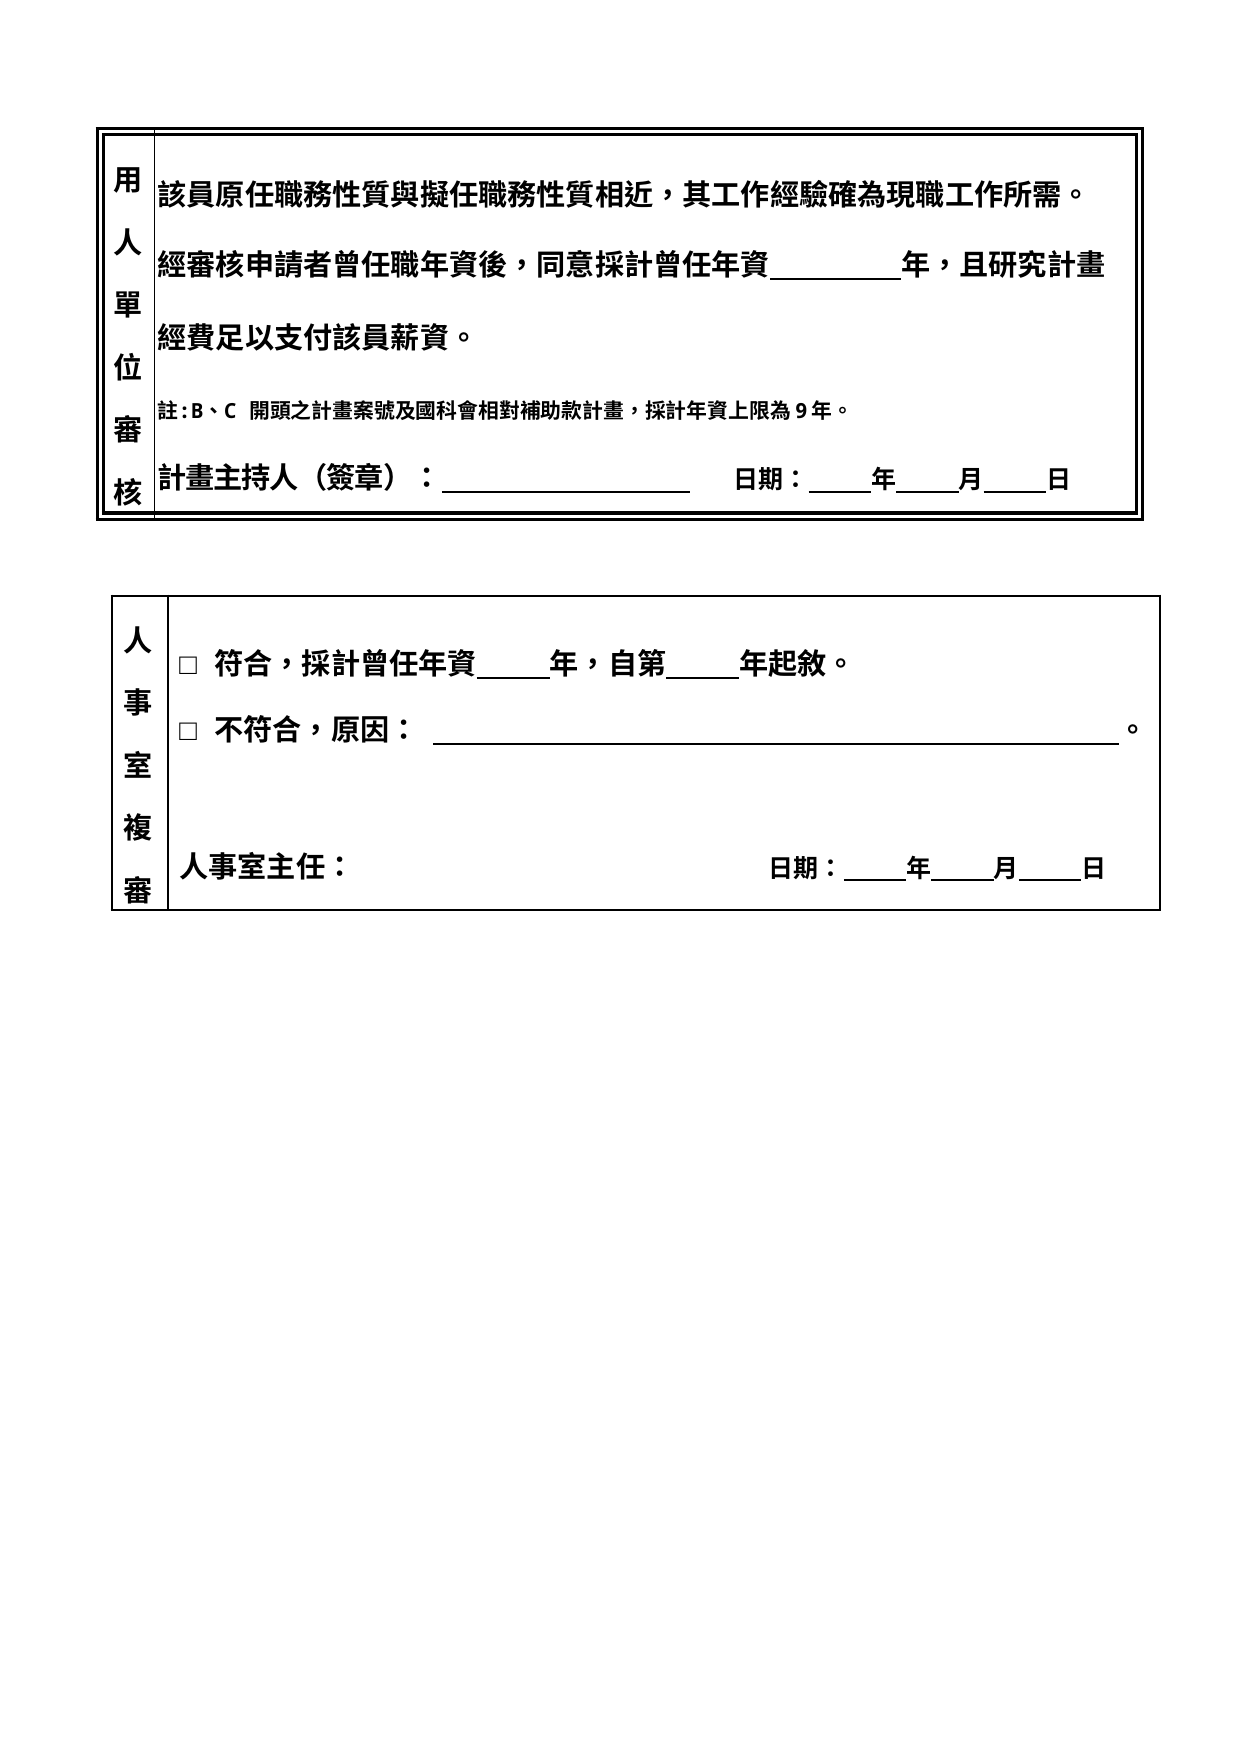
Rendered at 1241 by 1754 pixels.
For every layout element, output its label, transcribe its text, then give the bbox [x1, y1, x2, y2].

table_cell 用人單位審核 [100, 130, 154, 511]
table_header □ 符合，採計曾任年資 年，自第 年起敘。 □ 不符合，原因： 。 人事室主任： 日期： 年 月 日 [169, 597, 1159, 909]
table_header 人事室複審 [113, 597, 167, 909]
table_cell 該員原任職務性質與擬任職務性質相近，其工作經驗確為現職工作所需。 經審核申請者曾任職年資後，同意採計曾任年資 年，且研究計畫 經費足以支付該員薪資。 註:B、C 開頭之計畫案號及國科會相對補助款計畫，採計年資上限為9年。 計畫主持人（簽章）： 日期： 年 月 日 [155, 130, 1140, 511]
